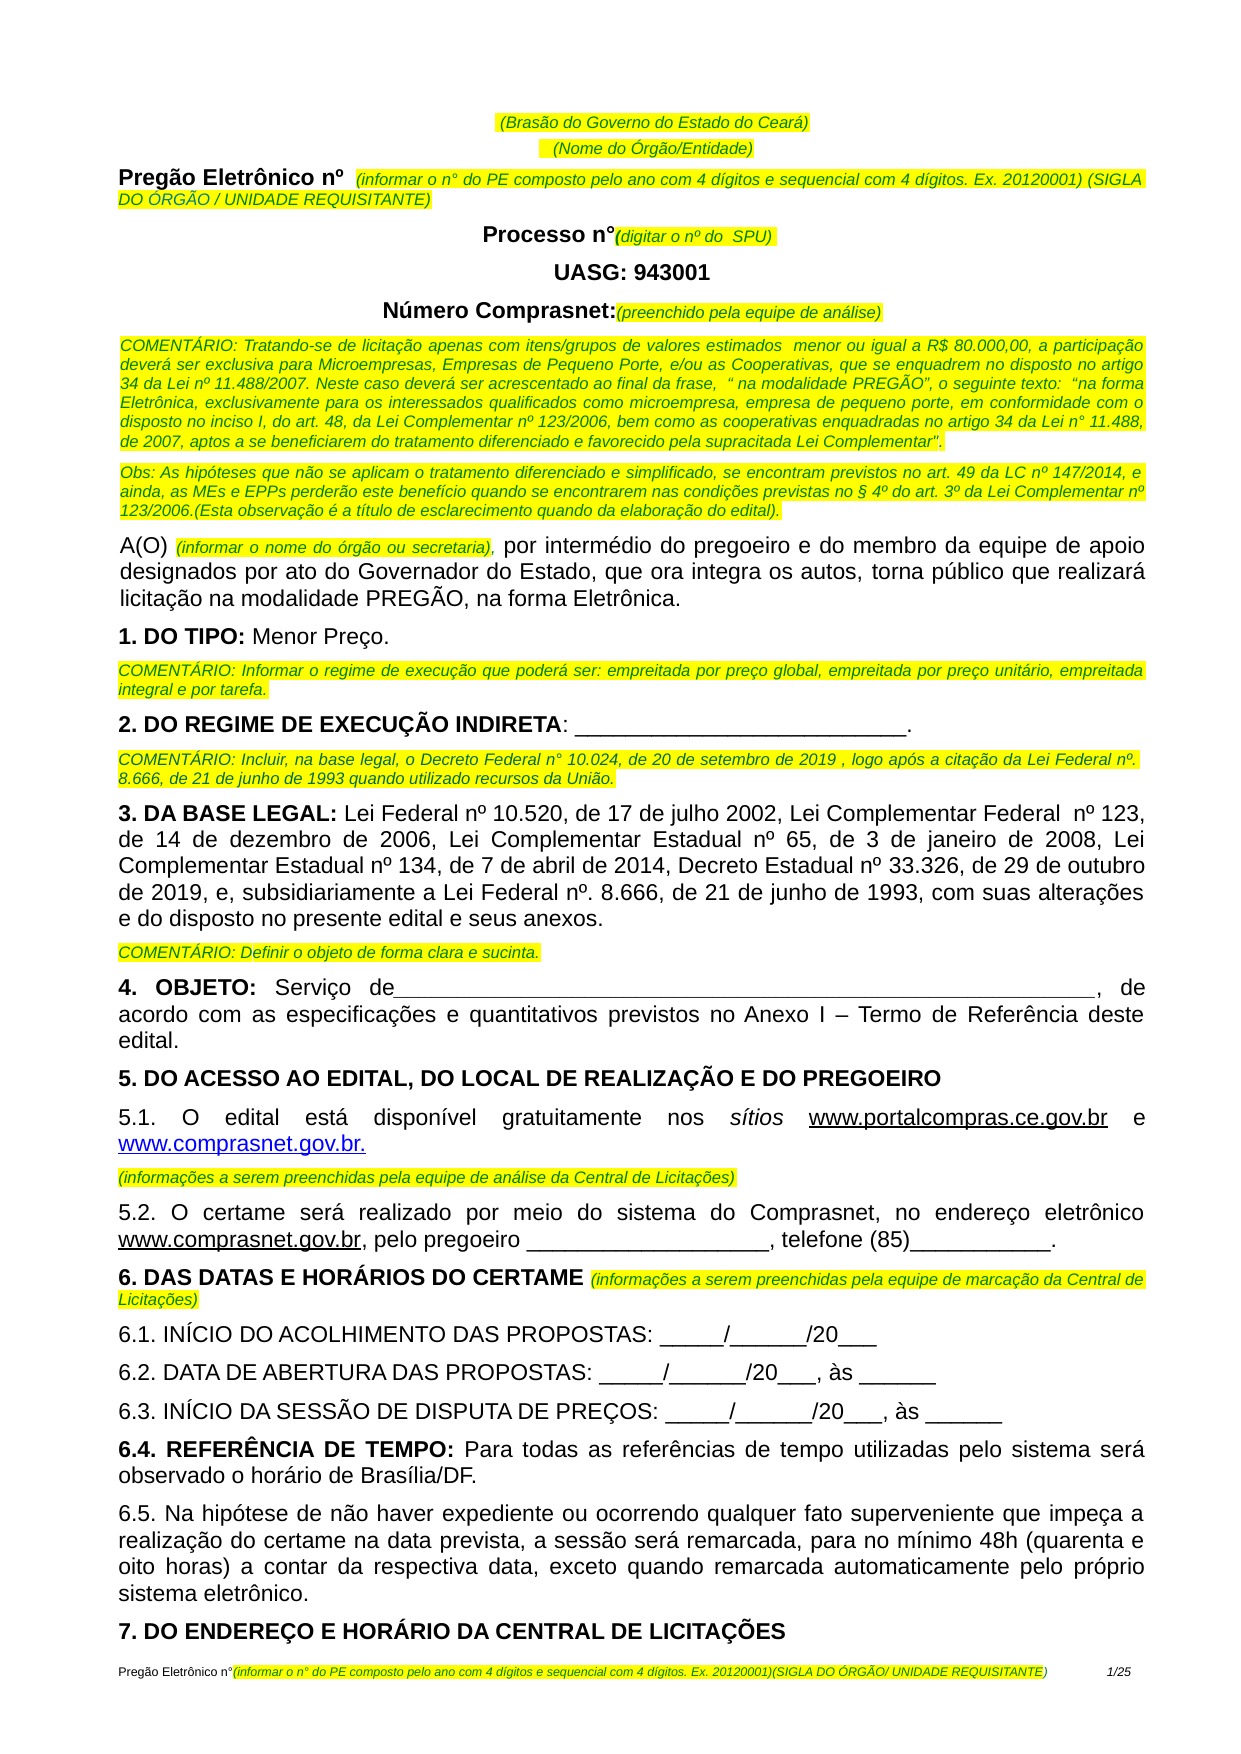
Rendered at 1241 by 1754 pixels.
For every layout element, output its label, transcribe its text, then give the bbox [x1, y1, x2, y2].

text 6. DAS DATAS E HORÁRIOS DO CERTAME (informações a serem preenchidas pela equipe de marcação da Central de Licitações) [118, 1264, 1146, 1309]
text Número Comprasnet:(preenchido pela equipe de análise) [119, 297, 1146, 324]
text COMENTÁRIO: Incluir, na base legal, o Decreto Federal n° 10.024, de 20 de setembro de 2019 , logo após a citação da Lei Federal nº. 8.666, de 21 de junho de 1993 quando utilizado recursos da União. [118, 749, 1140, 788]
text 6.5. Na hipótese de não haver expediente ou ocorrendo qualquer fato superveniente que impeça a realização do certame na data prevista, a sessão será remarcada, para no mínimo 48h (quarenta e oito horas) a contar da respectiva data, exceto quando remarcada automaticamente pelo próprio sistema eletrônico. [118, 1500, 1146, 1606]
text 2. DO REGIME DE EXECUÇÃO INDIRETA: __________________________. [118, 711, 1146, 738]
text 5. DO ACESSO AO EDITAL, DO LOCAL DE REALIZAÇÃO E DO PREGOEIRO [118, 1065, 1146, 1092]
text 4. OBJETO: Serviço de_______________________________________________________, de acordo com as especificações e quantitativos previstos no Anexo I – Termo de Referência deste edital. [118, 974, 1146, 1053]
text 6.4. REFERÊNCIA DE TEMPO: Para todas as referências de tempo utilizadas pelo sistema será observado o horário de Brasília/DF. [118, 1436, 1146, 1488]
text 5.1. O edital está disponível gratuitamente nos sítios www.portalcompras.ce.gov.br e www.comprasnet.gov.br. [118, 1103, 1146, 1156]
text 5.2. O certame será realizado por meio do sistema do Comprasnet, no endereço eletrônico www.comprasnet.gov.br, pelo pregoeiro ___________________, telefone (85)___________. [118, 1199, 1146, 1252]
text Obs: As hipóteses que não se aplicam o tratamento diferenciado e simplificado, se encontram previstos no art. 49 da LC nº 147/2014, e ainda, as MEs e EPPs perderão este benefício quando se encontrarem nas condições previstas no § 4º do art. 3º da Lei Complementar nº 123/2006.(Esta observação é a título de esclarecimento quando da elaboração do edital). [120, 462, 1146, 520]
text UASG: 943001 [118, 259, 1146, 286]
text COMENTÁRIO: Definir o objeto de forma clara e sucinta. [118, 943, 1146, 962]
text 7. DO ENDEREÇO E HORÁRIO DA CENTRAL DE LICITAÇÕES [118, 1618, 1146, 1644]
text 6.3. INÍCIO DA SESSÃO DE DISPUTA DE PREÇOS: _____/______/20___, às ______ [118, 1398, 1146, 1424]
text (informações a serem preenchidas pela equipe de análise da Central de Licitações) [118, 1168, 1146, 1187]
text Pregão Eletrônico nº (informar o n° do PE composto pelo ano com 4 dígitos e sequencial com 4 dígitos. Ex. 20120001) (SIGLA DO ÓRGÃO / UNIDADE REQUISITANTE) [118, 163, 1146, 209]
text 6.1. INÍCIO DO ACOLHIMENTO DAS PROPOSTAS: _____/______/20___ [118, 1321, 1146, 1347]
text Processo n°(digitar o nº do SPU) [118, 221, 1146, 247]
text COMENTÁRIO: Informar o regime de execução que poderá ser: empreitada por preço global, empreitada por preço unitário, empreitada integral e por tarefa. [118, 661, 1146, 699]
text 1. DO TIPO: Menor Preço. [118, 623, 1146, 649]
text COMENTÁRIO: Tratando-se de licitação apenas com itens/grupos de valores estimados menor ou igual a R$ 80.000,00, a participação deverá ser exclusiva para Microempresas, Empresas de Pequeno Porte, e/ou as Cooperativas, que se enquadrem no disposto no artigo 34 da Lei nº 11.488/2007. Neste caso deverá ser acrescentado ao final da frase, “ na modalidade PREGÃO”, o seguinte texto: “na forma Eletrônica, exclusivamente para os interessados qualificados como microempresa, empresa de pequeno porte, em conformidade com o disposto no inciso I, do art. 48, da Lei Complementar nº 123/2006, bem como as cooperativas enquadradas no artigo 34 da Lei n° 11.488, de 2007, aptos a se beneficiarem do tratamento diferenciado e favorecido pela supracitada Lei Complementar". [120, 336, 1146, 451]
text A(O) (informar o nome do órgão ou secretaria), por intermédio do pregoeiro e do membro da equipe de apoio designados por ato do Governador do Estado, que ora integra os autos, torna público que realizará licitação na modalidade PREGÃO, na forma Eletrônica. [119, 532, 1146, 611]
text 6.2. DATA DE ABERTURA DAS PROPOSTAS: _____/______/20___, às ______ [118, 1359, 1146, 1386]
text 3. DA BASE LEGAL: Lei Federal nº 10.520, de 17 de julho 2002, Lei Complementar Federal nº 123, de 14 de dezembro de 2006, Lei Complementar Estadual nº 65, de 3 de janeiro de 2008, Lei Complementar Estadual nº 134, de 7 de abril de 2014, Decreto Estadual nº 33.326, de 29 de outubro de 2019, e, subsidiariamente a Lei Federal nº. 8.666, de 21 de junho de 1993, com suas alterações e do disposto no presente edital e seus anexos. [118, 800, 1146, 931]
